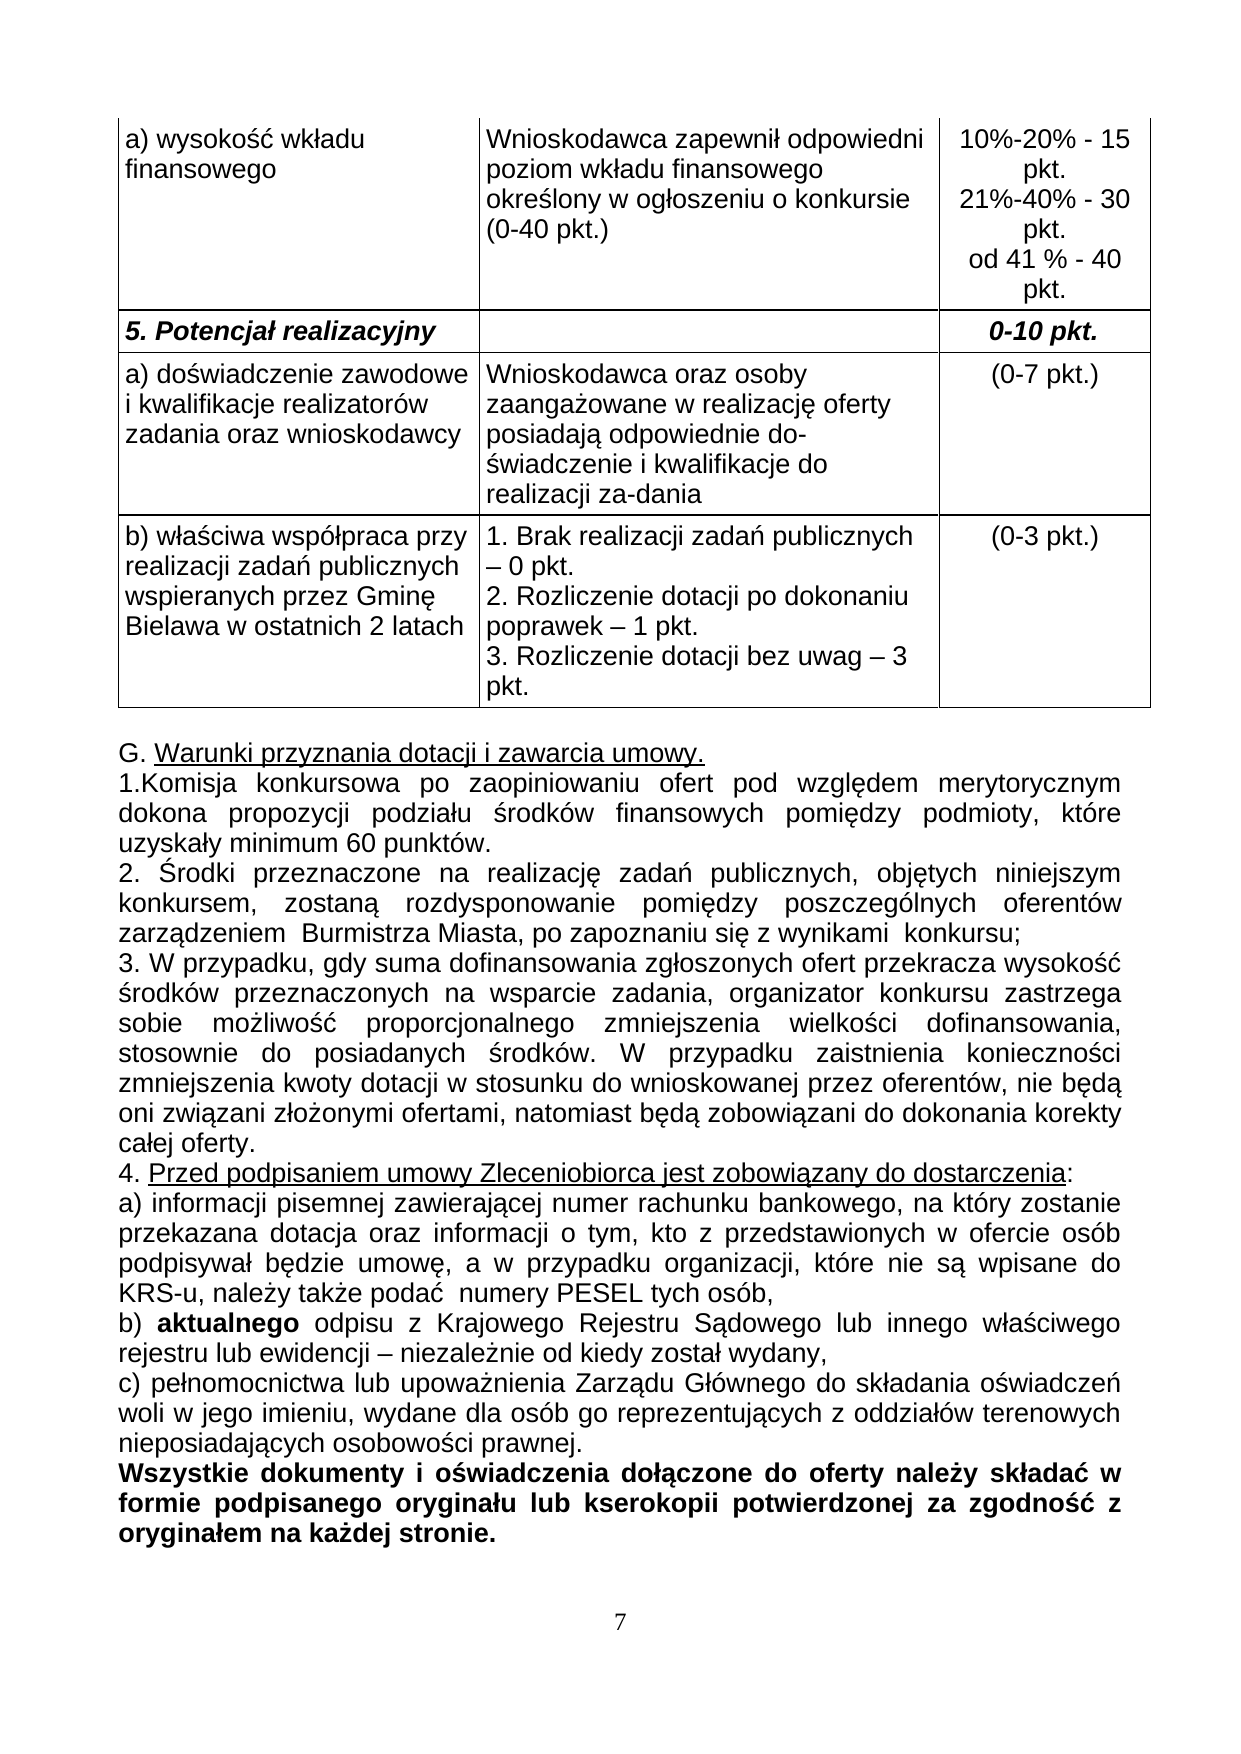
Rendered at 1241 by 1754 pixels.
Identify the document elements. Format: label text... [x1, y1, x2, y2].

text b) aktualnego odpisu z Krajowego Rejestru Sądowego lub innego właściwego rejestru lub ewidencji – niezależnie od kiedy został wydany, [118, 1308, 1122, 1368]
text 3. W przypadku, gdy suma dofinansowania zgłoszonych ofert przekracza wysokość środków przeznaczonych na wsparcie zadania, organizator konkursu zastrzega sobie możliwość proporcjonalnego zmniejszenia wielkości dofinansowania, stosownie do posiadanych środków. W przypadku zaistnienia konieczności zmniejszenia kwoty dotacji w stosunku do wnioskowanej przez oferentów, nie będą oni związani złożonymi ofertami, natomiast będą zobowiązani do dokonania korekty całej oferty. [118, 948, 1122, 1158]
text c) pełnomocnictwa lub upoważnienia Zarządu Głównego do składania oświadczeń woli w jego imieniu, wydane dla osób go reprezentujących z oddziałów terenowych nieposiadających osobowości prawnej. [118, 1368, 1122, 1458]
text G. Warunki przyznania dotacji i zawarcia umowy. [118, 738, 1122, 768]
table_cell (0-7 pkt.) [940, 353, 1150, 514]
text 2. Środki przeznaczone na realizację zadań publicznych, objętych niniejszym konkursem, zostaną rozdysponowanie pomiędzy poszczególnych oferentów zarządzeniem Burmistrza Miasta, po zapoznaniu się z wynikami konkursu; [118, 858, 1122, 948]
table_cell 1. Brak realizacji zadań publicznych – 0 pkt. 2. Rozliczenie dotacji po dokonaniu poprawek – 1 pkt. 3. Rozliczenie dotacji bez uwag – 3 pkt. [480, 516, 938, 707]
table_cell [480, 311, 938, 352]
table_cell a) wysokość wkładu finansowego [119, 118, 479, 309]
table_cell a) doświadczenie zawodowe i kwalifikacje realizatorów zadania oraz wnioskodawcy [119, 353, 479, 514]
table_cell Wnioskodawca oraz osoby zaangażowane w realizację oferty posiadają odpowiednie do-świadczenie i kwalifikacje do realizacji za-dania [480, 353, 938, 514]
table_cell 5. Potencjał realizacyjny [119, 311, 479, 352]
text a) informacji pisemnej zawierającej numer rachunku bankowego, na który zostanie przekazana dotacja oraz informacji o tym, kto z przedstawionych w ofercie osób podpisywał będzie umowę, a w przypadku organizacji, które nie są wpisane do KRS-u, należy także podać numery PESEL tych osób, [118, 1188, 1122, 1308]
table_cell 0-10 pkt. [940, 311, 1150, 352]
text 4. Przed podpisaniem umowy Zleceniobiorca jest zobowiązany do dostarczenia: [118, 1158, 1122, 1188]
text 1.Komisja konkursowa po zaopiniowaniu ofert pod względem merytorycznym dokona propozycji podziału środków finansowych pomiędzy podmioty, które uzyskały minimum 60 punktów. [118, 768, 1122, 858]
table_cell b) właściwa współpraca przy realizacji zadań publicznych wspieranych przez Gminę Bielawa w ostatnich 2 latach [119, 516, 479, 707]
table_cell 10%-20% - 15 pkt. 21%-40% - 30 pkt. od 41 % - 40 pkt. [940, 118, 1150, 309]
text Wszystkie dokumenty i oświadczenia dołączone do oferty należy składać w formie podpisanego oryginału lub kserokopii potwierdzonej za zgodność z oryginałem na każdej stronie. [118, 1458, 1122, 1548]
table_cell Wnioskodawca zapewnił odpowiedni poziom wkładu finansowego określony w ogłoszeniu o konkursie (0-40 pkt.) [480, 118, 938, 309]
table_cell (0-3 pkt.) [940, 516, 1150, 707]
